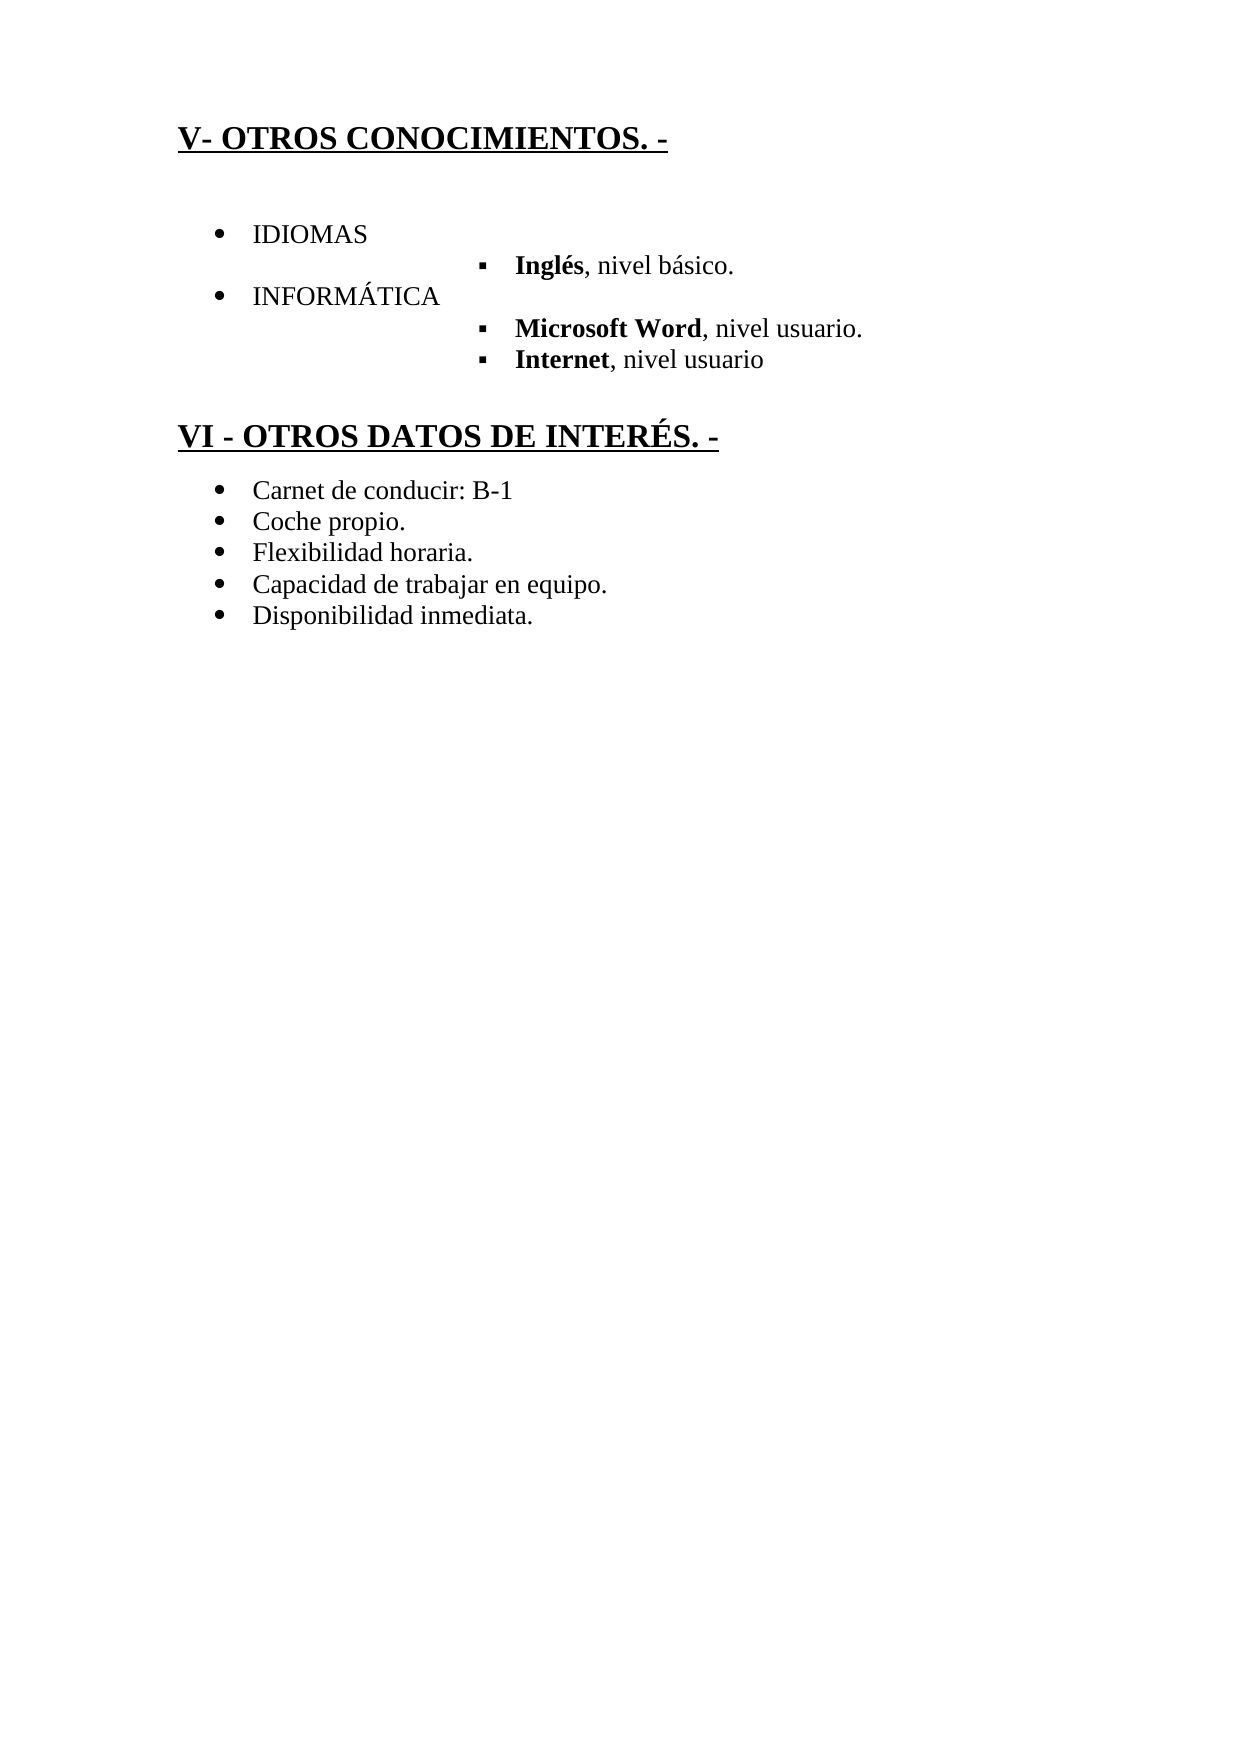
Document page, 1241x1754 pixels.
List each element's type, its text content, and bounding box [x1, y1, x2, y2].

list IDIOMAS [215, 218, 1152, 249]
list Internet, nivel usuario [477, 343, 1152, 374]
list Flexibilidad horaria. [215, 537, 1152, 568]
list Inglés, nivel básico. [477, 249, 1152, 281]
list Capacidad de trabajar en equipo. [215, 568, 1152, 599]
text V- OTROS CONOCIMIENTOS. - [177, 118, 1152, 156]
list Microsoft Word, nivel usuario. [477, 312, 1152, 343]
list INFORMÁTICA [215, 281, 1152, 312]
list Coche propio. [215, 505, 1152, 537]
list Carnet de conducir: B-1 [215, 474, 1152, 505]
text VI - OTROS DATOS DE INTERÉS. - [177, 416, 1152, 455]
list Disponibilidad inmediata. [215, 599, 1152, 630]
